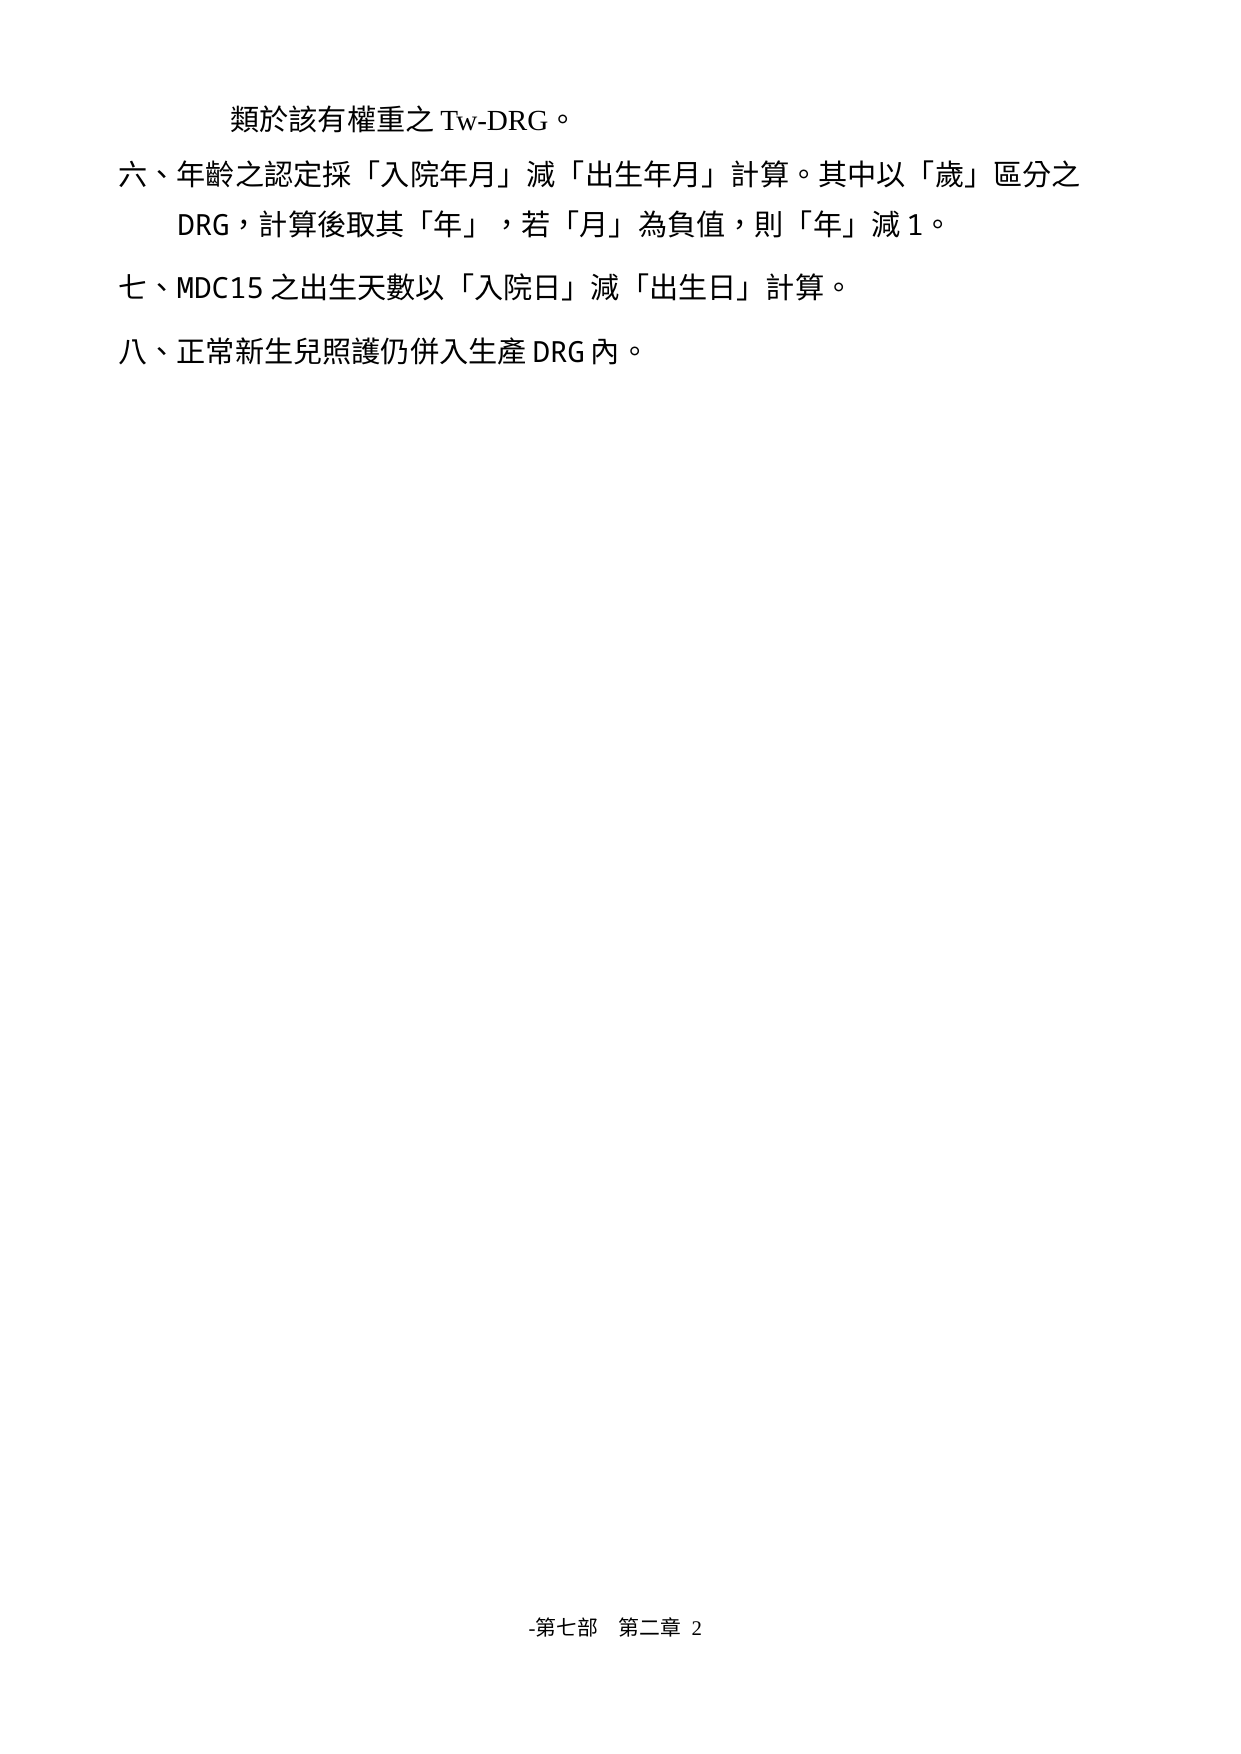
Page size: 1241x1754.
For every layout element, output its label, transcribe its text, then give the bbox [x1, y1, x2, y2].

text 七、MDC15之出生天數以「入院日」減「出生日」計算。 [118, 265, 1112, 307]
text 八、正常新生兒照護仍併入生產DRG內。 [118, 328, 1112, 371]
text 類於該有權重之Tw-DRG。 [181, 96, 1103, 138]
text 六、年齡之認定採「入院年月」減「出生年月」計算。其中以「歲」區分之DRG，計算後取其「年」，若「月」為負值，則「年」減1。 [118, 151, 1112, 244]
